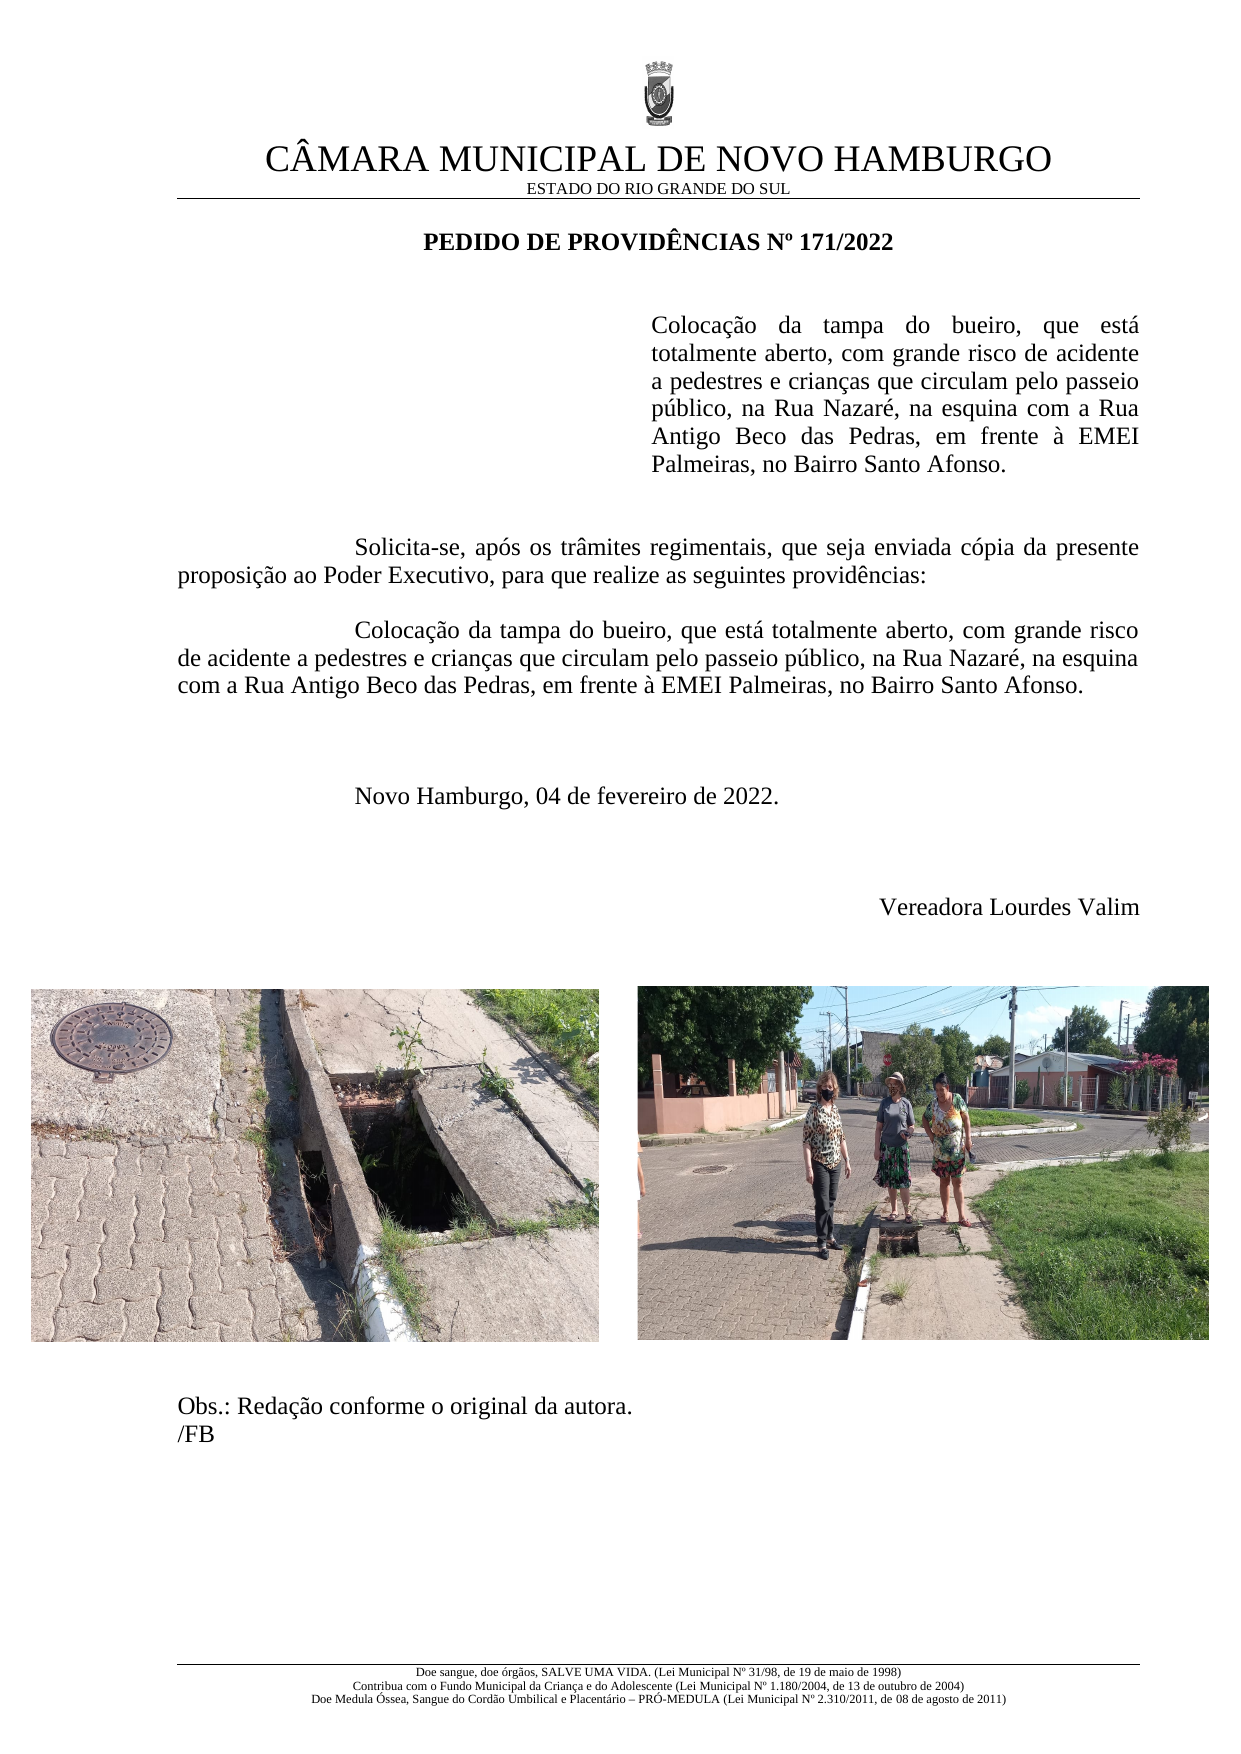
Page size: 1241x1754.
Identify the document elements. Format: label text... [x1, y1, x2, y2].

picture [31, 989, 599, 1342]
picture [637, 986, 1209, 1340]
text Novo Hamburgo, 04 de fevereiro de 2022. [177, 782, 1140, 810]
text PEDIDO DE PROVIDÊNCIAS Nº 171/2022 [177, 228, 1140, 256]
text /FB [177, 1420, 1140, 1447]
text Obs.: Redação conforme o original da autora. [177, 1392, 1140, 1420]
title Colocação da tampa do bueiro, que está totalmente aberto, com grande risco de acidente a pedestres e crianças que circulam pelo passeio público, na Rua Nazaré, na esquina com a Rua Antigo Beco das Pedras, em frente à EMEI Palmeiras, no Bairro Santo Afonso. [651, 311, 1140, 478]
text Vereadora Lourdes Valim [177, 893, 1140, 921]
text Colocação da tampa do bueiro, que está totalmente aberto, com grande risco de acidente a pedestres e crianças que circulam pelo passeio público, na Rua Nazaré, na esquina com a Rua Antigo Beco das Pedras, em frente à EMEI Palmeiras, no Bairro Santo Afonso. [177, 616, 1140, 699]
text Solicita-se, após os trâmites regimentais, que seja enviada cópia da presente proposição ao Poder Executivo, para que realize as seguintes providências: [177, 533, 1140, 588]
